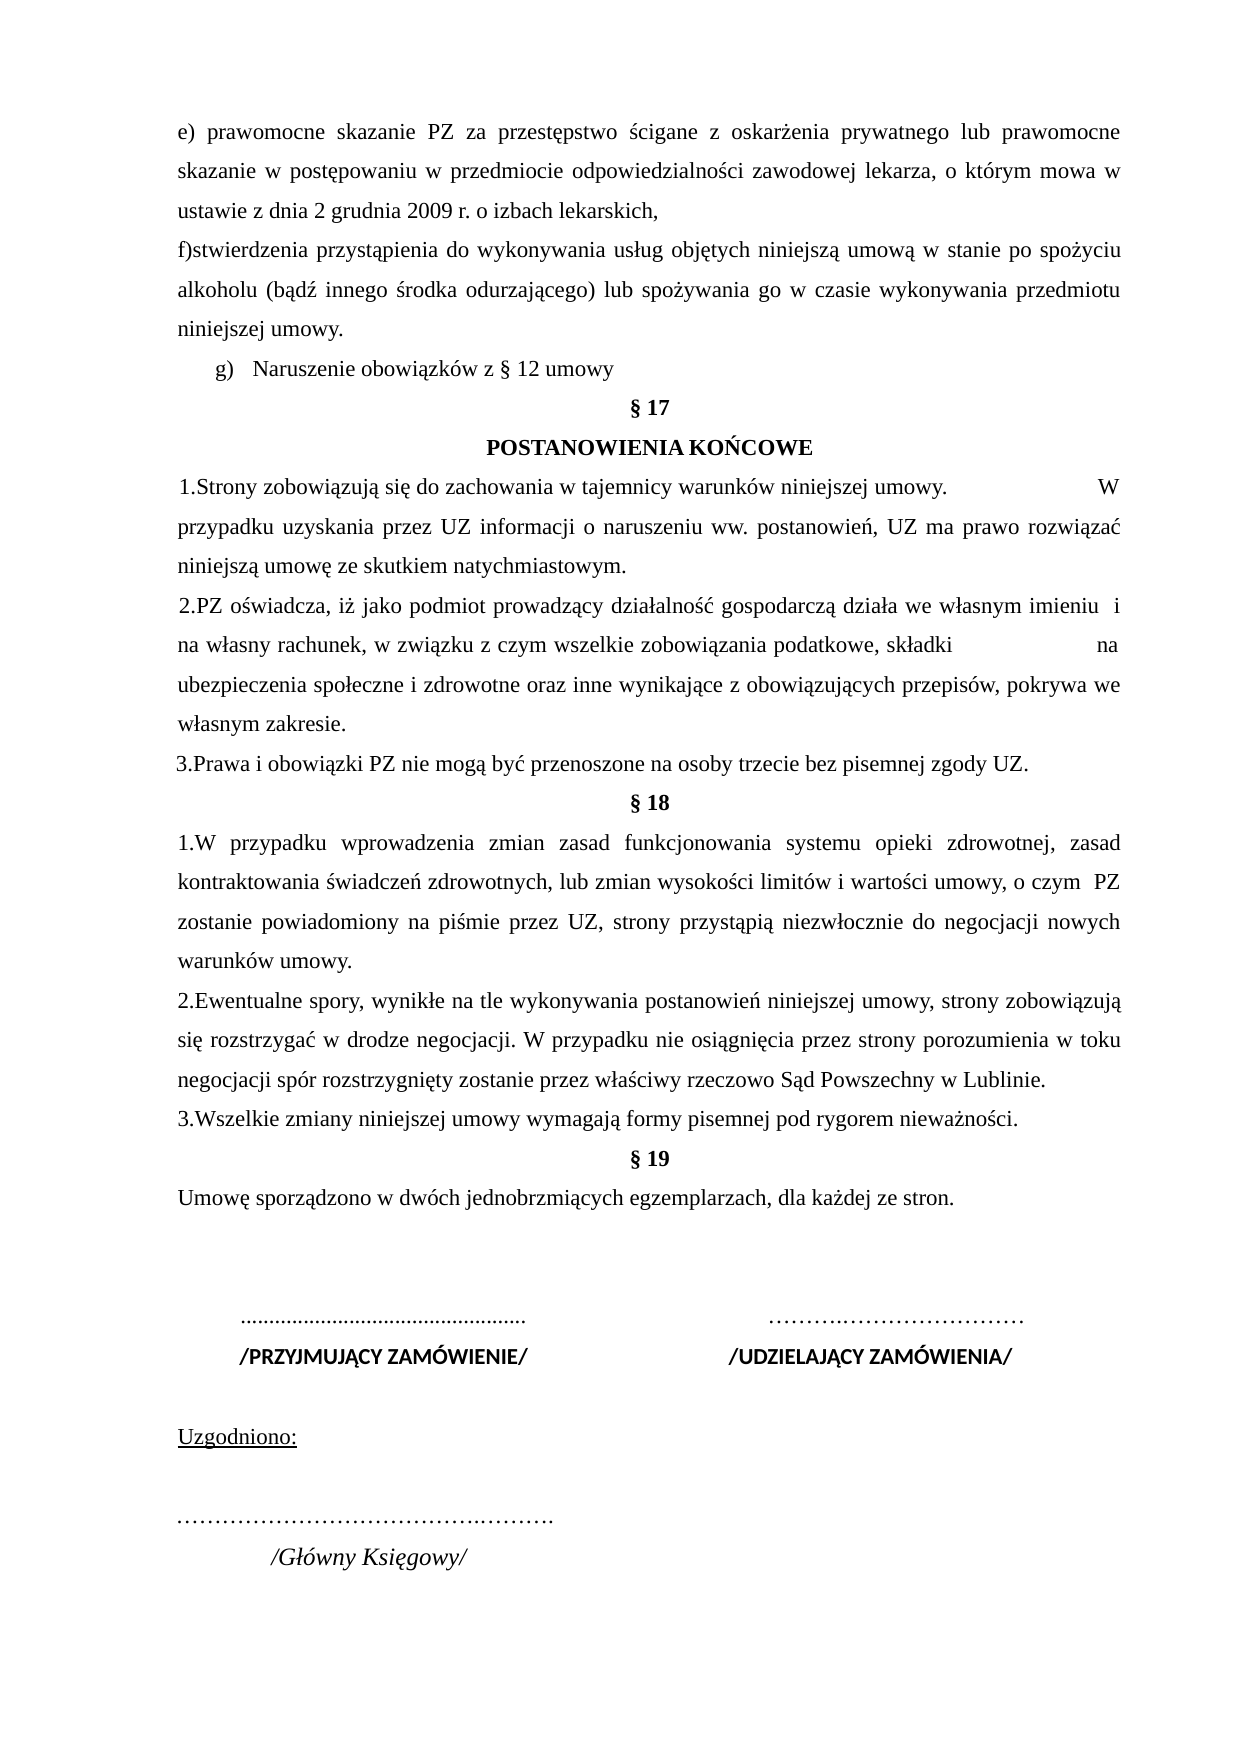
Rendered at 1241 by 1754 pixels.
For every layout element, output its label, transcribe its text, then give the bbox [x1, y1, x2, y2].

text Umowę sporządzono w dwóch jednobrzmiących egzemplarzach, dla każdej ze stron. [177, 1184, 1122, 1210]
list Ewentualne spory, wynikłe na tle wykonywania postanowień niniejszej umowy, strony zobowiązują się rozstrzygać w drodze negocjacji. W przypadku nie osiągnięcia przez strony porozumienia w toku negocjacji spór rozstrzygnięty zostanie przez właściwy rzeczowo Sąd Powszechny w Lublinie. [177, 987, 1122, 1092]
text /Główny Księgowy/ [177, 1542, 1122, 1571]
text /PRZYJMUJĄCY ZAMÓWIENIE/ /UDZIELAJĄCY ZAMÓWIENIA/ [177, 1342, 1122, 1370]
text § 19 [177, 1144, 1122, 1171]
text f)stwierdzenia przystąpienia do wykonywania usług objętych niniejszą umową w stanie po spożyciu alkoholu (bądź innego środka odurzającego) lub spożywania go w czasie wykonywania przedmiotu niniejszej umowy. [177, 237, 1122, 342]
list PZ oświadcza, iż jako podmiot prowadzący działalność gospodarczą działa we własnym imieniu i na własny rachunek, w związku z czym wszelkie zobowiązania podatkowe, składki na ubezpieczenia społeczne i zdrowotne oraz inne wynikające z obowiązujących przepisów, pokrywa we własnym zakresie. [177, 592, 1122, 737]
list Wszelkie zmiany niniejszej umowy wymagają formy pisemnej pod rygorem nieważności. [177, 1105, 1122, 1131]
text Uzgodniono: [177, 1423, 1122, 1450]
list Naruszenie obowiązków z § 12 umowy [215, 355, 1122, 381]
text .................................................. ……….…………………… [177, 1302, 1122, 1329]
list Strony zobowiązują się do zachowania w tajemnicy warunków niniejszej umowy. W przypadku uzyskania przez UZ informacji o naruszeniu ww. postanowień, UZ ma prawo rozwiązać niniejszą umowę ze skutkiem natychmiastowym. [177, 473, 1122, 579]
text § 17 [177, 394, 1122, 421]
text ………………………………….………. [176, 1502, 1122, 1529]
text § 18 [177, 789, 1122, 816]
list W przypadku wprowadzenia zmian zasad funkcjonowania systemu opieki zdrowotnej, zasad kontraktowania świadczeń zdrowotnych, lub zmian wysokości limitów i wartości umowy, o czym PZ zostanie powiadomiony na piśmie przez UZ, strony przystąpią niezwłocznie do negocjacji nowych warunków umowy. [177, 829, 1122, 973]
list Prawa i obowiązki PZ nie mogą być przenoszone na osoby trzecie bez pisemnej zgody UZ. [176, 750, 1122, 776]
text POSTANOWIENIA KOŃCOWE [177, 434, 1122, 460]
text e) prawomocne skazanie PZ za przestępstwo ścigane z oskarżenia prywatnego lub prawomocne skazanie w postępowaniu w przedmiocie odpowiedzialności zawodowej lekarza, o którym mowa w ustawie z dnia 2 grudnia 2009 r. o izbach lekarskich, [177, 118, 1122, 223]
